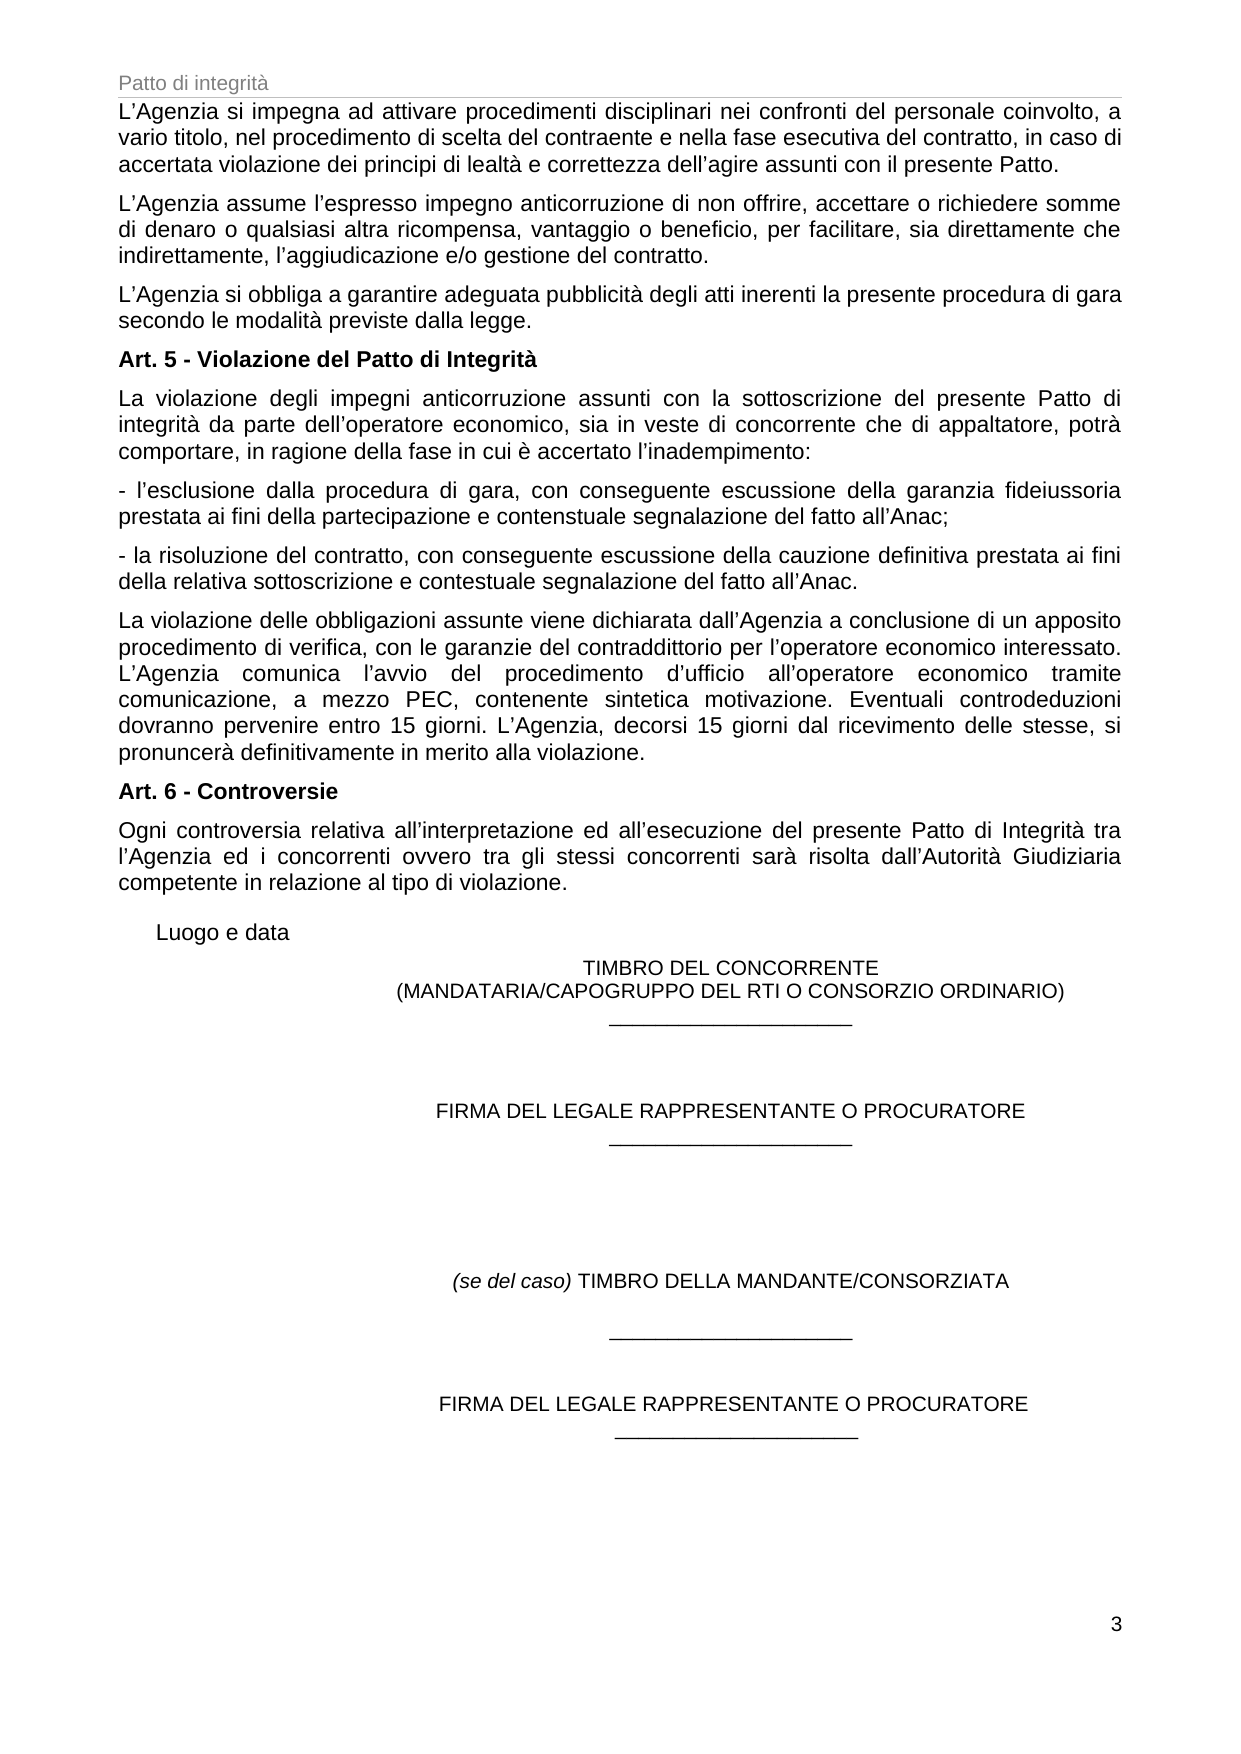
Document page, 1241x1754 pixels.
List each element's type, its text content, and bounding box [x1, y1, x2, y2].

text _____________________ [339, 1123, 1122, 1147]
text FIRMA DEL LEGALE RAPPRESENTANTE O PROCURATORE [339, 1391, 1122, 1415]
text L’Agenzia si obbliga a garantire adeguata pubblicità degli atti inerenti la presente procedura di gara secondo le modalità previste dalla legge. [118, 281, 1122, 334]
text La violazione delle obbligazioni assunte viene dichiarata dall’Agenzia a conclusione di un apposito procedimento di verifica, con le garanzie del contraddittorio per l’operatore economico interessato. L’Agenzia comunica l’avvio del procedimento d’ufficio all’operatore economico tramite comunicazione, a mezzo PEC, contenente sintetica motivazione. Eventuali controdeduzioni dovranno pervenire entro 15 giorni. L’Agenzia, decorsi 15 giorni dal ricevimento delle stesse, si pronuncerà definitivamente in merito alla violazione. [118, 607, 1122, 765]
text L’Agenzia si impegna ad attivare procedimenti disciplinari nei confronti del personale coinvolto, a vario titolo, nel procedimento di scelta del contraente e nella fase esecutiva del contratto, in caso di accertata violazione dei principi di lealtà e correttezza dell’agire assunti con il presente Patto. [118, 98, 1122, 177]
text Art. 5 - Violazione del Patto di Integrità [118, 346, 1122, 373]
text FIRMA DEL LEGALE RAPPRESENTANTE O PROCURATORE [339, 1099, 1122, 1123]
text Art. 6 - Controversie [118, 778, 1122, 804]
text _____________________ [339, 1415, 1122, 1439]
text Ogni controversia relativa all’interpretazione ed all’esecuzione del presente Patto di Integrità tra l’Agenzia ed i concorrenti ovvero tra gli stessi concorrenti sarà risolta dall’Autorità Giudiziaria competente in relazione al tipo di violazione. [118, 817, 1122, 896]
text _____________________ [339, 1293, 1122, 1341]
text _____________________ [339, 1003, 1122, 1027]
text L’Agenzia assume l’espresso impegno anticorruzione di non offrire, accettare o richiedere somme di denaro o qualsiasi altra ricompensa, vantaggio o beneficio, per facilitare, sia direttamente che indirettamente, l’aggiudicazione e/o gestione del contratto. [118, 189, 1122, 268]
text - l’esclusione dalla procedura di gara, con conseguente escussione della garanzia fideiussoria prestata ai fini della partecipazione e contenstuale segnalazione del fatto all’Anac; [118, 477, 1122, 529]
text (se del caso) TIMBRO DELLA MANDANTE/CONSORZIATA [339, 1269, 1122, 1293]
text - la risoluzione del contratto, con conseguente escussione della cauzione definitiva prestata ai fini della relativa sottoscrizione e contestuale segnalazione del fatto all’Anac. [118, 542, 1122, 594]
text Luogo e data [118, 918, 1122, 945]
text TIMBRO DEL CONCORRENTE [339, 955, 1122, 979]
text (MANDATARIA/CAPOGRUPPO DEL RTI O CONSORZIO ORDINARIO) [339, 979, 1122, 1003]
text La violazione degli impegni anticorruzione assunti con la sottoscrizione del presente Patto di integrità da parte dell’operatore economico, sia in veste di concorrente che di appaltatore, potrà comportare, in ragione della fase in cui è accertato l’inadempimento: [118, 385, 1122, 464]
